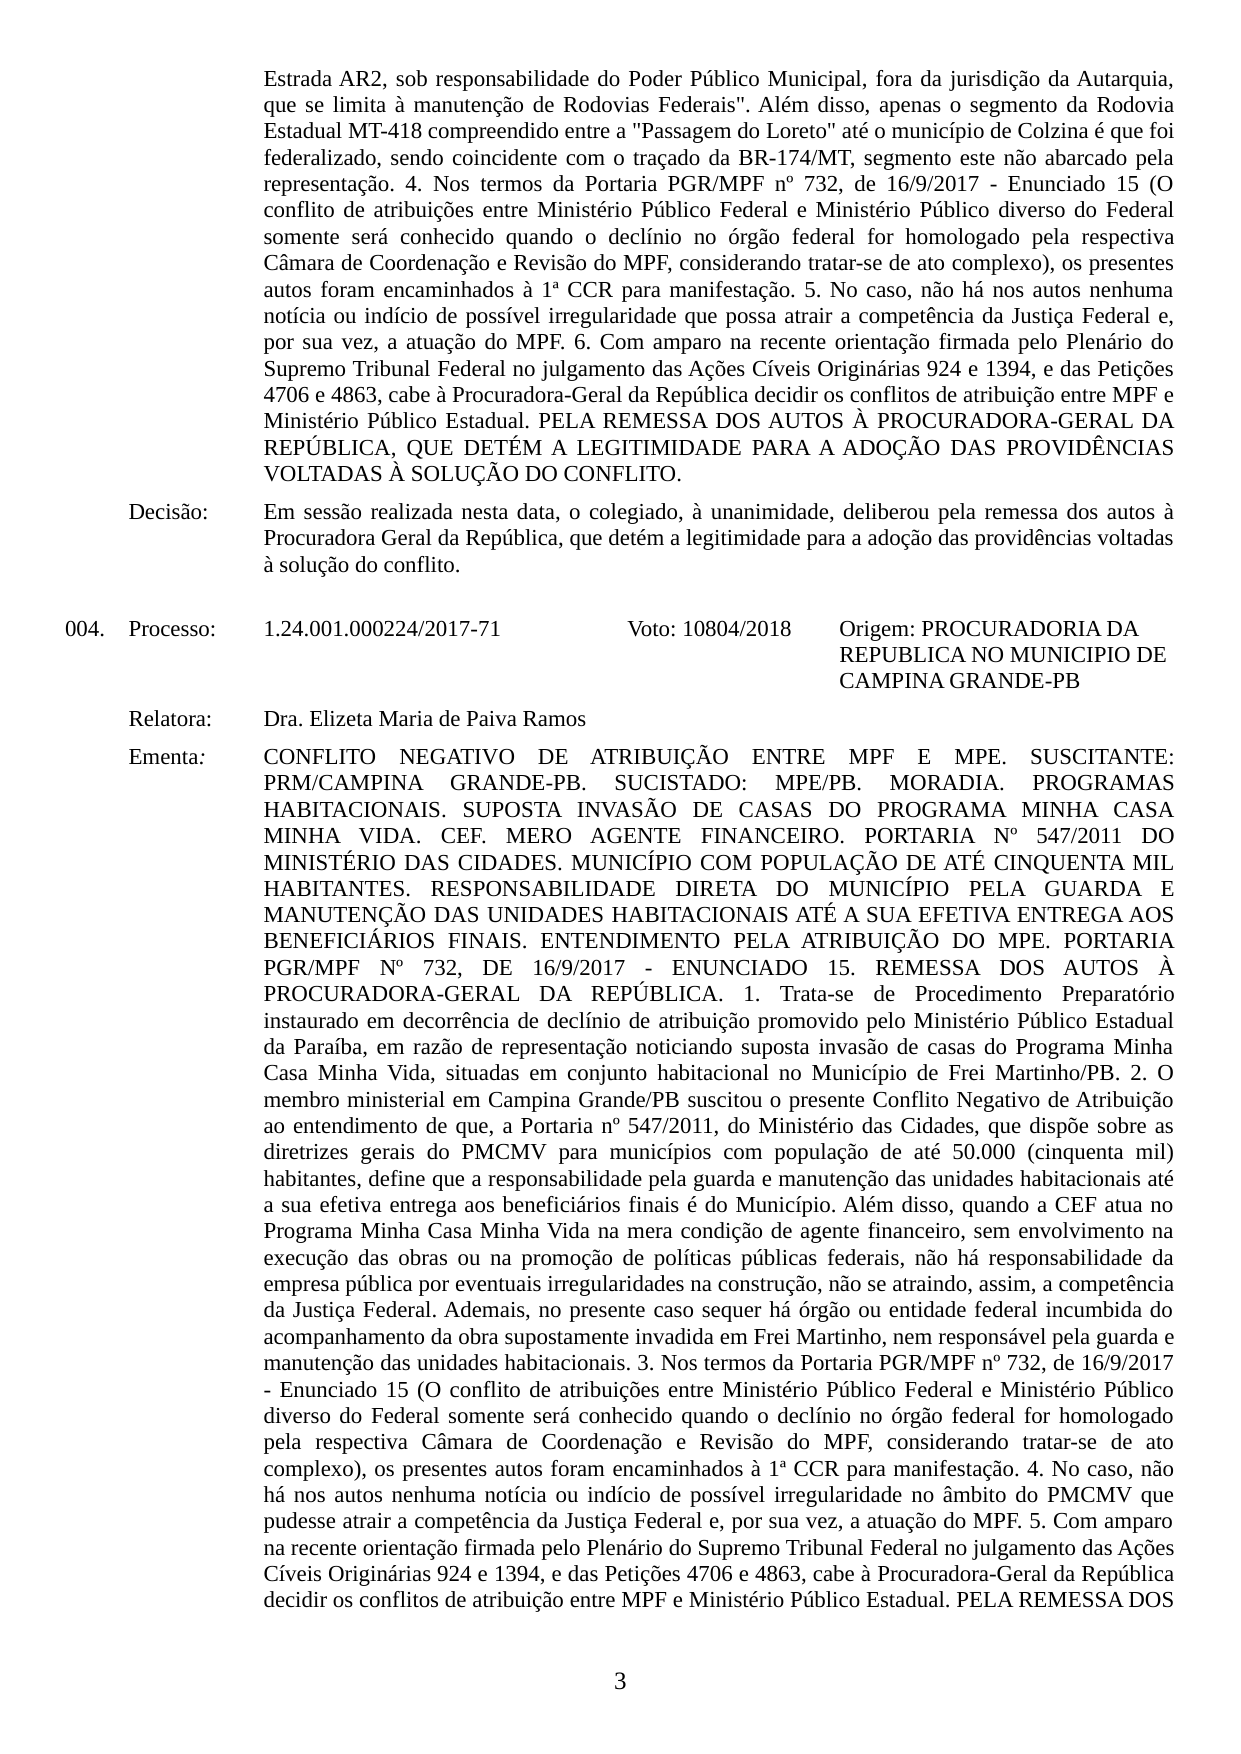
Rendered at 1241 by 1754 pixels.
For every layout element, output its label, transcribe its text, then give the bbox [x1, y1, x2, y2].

table_header Origem: PROCURADORIA DA REPUBLICA NO MUNICIPIO DE CAMPINA GRANDE-PB [834, 609, 1181, 699]
table_header 004. [59, 609, 123, 699]
table_cell [59, 700, 123, 737]
table_cell Estrada AR2, sob responsabilidade do Poder Público Municipal, fora da jurisdição da Autarquia, que se limita à manutenção de Rodovias Federais". Além disso, apenas o segmento da Rodovia Estadual MT-418 compreendido entre a "Passagem do Loreto" até o município de Colzina é que foi federalizado, sendo coincidente com o traçado da BR-174/MT, segmento este não abarcado pela representação. 4. Nos termos da Portaria PGR/MPF nº 732, de 16/9/2017 - Enunciado 15 (O conflito de atribuições entre Ministério Público Federal e Ministério Público diverso do Federal somente será conhecido quando o declínio no órgão federal for homologado pela respectiva Câmara de Coordenação e Revisão do MPF, considerando tratar-se de ato complexo), os presentes autos foram encaminhados à 1ª CCR para manifestação. 5. No caso, não há nos autos nenhuma notícia ou indício de possível irregularidade que possa atrair a competência da Justiça Federal e, por sua vez, a atuação do MPF. 6. Com amparo na recente orientação firmada pelo Plenário do Supremo Tribunal Federal no julgamento das Ações Cíveis Originárias 924 e 1394, e das Petições 4706 e 4863, cabe à Procuradora-Geral da República decidir os conflitos de atribuição entre MPF e Ministério Público Estadual. PELA REMESSA DOS AUTOS À PROCURADORA-GERAL DA REPÚBLICA, QUE DETÉM A LEGITIMIDADE PARA A ADOÇÃO DAS PROVIDÊNCIAS VOLTADAS À SOLUÇÃO DO CONFLITO. [258, 59, 1181, 492]
table_cell Ementa: [123, 738, 257, 1618]
table_cell Dra. Elizeta Maria de Paiva Ramos [258, 700, 1181, 737]
table_header Processo: [123, 609, 257, 699]
table_header Voto: 10804/2018 [621, 609, 833, 699]
table_cell [59, 59, 123, 492]
table_header 1.24.001.000224/2017-71 [258, 609, 621, 699]
table_cell Relatora: [123, 700, 257, 737]
table_cell Em sessão realizada nesta data, o colegiado, à unanimidade, deliberou pela remessa dos autos à Procuradora Geral da República, que detém a legitimidade para a adoção das providências voltadas à solução do conflito. [258, 492, 1181, 583]
table_cell Decisão: [123, 492, 257, 583]
table_cell [59, 738, 123, 1618]
table_cell CONFLITO NEGATIVO DE ATRIBUIÇÃO ENTRE MPF E MPE. SUSCITANTE: PRM/CAMPINA GRANDE-PB. SUCISTADO: MPE/PB. MORADIA. PROGRAMAS HABITACIONAIS. SUPOSTA INVASÃO DE CASAS DO PROGRAMA MINHA CASA MINHA VIDA. CEF. MERO AGENTE FINANCEIRO. PORTARIA Nº 547/2011 DO MINISTÉRIO DAS CIDADES. MUNICÍPIO COM POPULAÇÃO DE ATÉ CINQUENTA MIL HABITANTES. RESPONSABILIDADE DIRETA DO MUNICÍPIO PELA GUARDA E MANUTENÇÃO DAS UNIDADES HABITACIONAIS ATÉ A SUA EFETIVA ENTREGA AOS BENEFICIÁRIOS FINAIS. ENTENDIMENTO PELA ATRIBUIÇÃO DO MPE. PORTARIA PGR/MPF Nº 732, DE 16/9/2017 - ENUNCIADO 15. REMESSA DOS AUTOS À PROCURADORA-GERAL DA REPÚBLICA. 1. Trata-se de Procedimento Preparatório instaurado em decorrência de declínio de atribuição promovido pelo Ministério Público Estadual da Paraíba, em razão de representação noticiando suposta invasão de casas do Programa Minha Casa Minha Vida, situadas em conjunto habitacional no Município de Frei Martinho/PB. 2. O membro ministerial em Campina Grande/PB suscitou o presente Conflito Negativo de Atribuição ao entendimento de que, a Portaria nº 547/2011, do Ministério das Cidades, que dispõe sobre as diretrizes gerais do PMCMV para municípios com população de até 50.000 (cinquenta mil) habitantes, define que a responsabilidade pela guarda e manutenção das unidades habitacionais até a sua efetiva entrega aos beneficiários finais é do Município. Além disso, quando a CEF atua no Programa Minha Casa Minha Vida na mera condição de agente financeiro, sem envolvimento na execução das obras ou na promoção de políticas públicas federais, não há responsabilidade da empresa pública por eventuais irregularidades na construção, não se atraindo, assim, a competência da Justiça Federal. Ademais, no presente caso sequer há órgão ou entidade federal incumbida do acompanhamento da obra supostamente invadida em Frei Martinho, nem responsável pela guarda e manutenção das unidades habitacionais. 3. Nos termos da Portaria PGR/MPF nº 732, de 16/9/2017 - Enunciado 15 (O conflito de atribuições entre Ministério Público Federal e Ministério Público diverso do Federal somente será conhecido quando o declínio no órgão federal for homologado pela respectiva Câmara de Coordenação e Revisão do MPF, considerando tratar-se de ato complexo), os presentes autos foram encaminhados à 1ª CCR para manifestação. 4. No caso, não há nos autos nenhuma notícia ou indício de possível irregularidade no âmbito do PMCMV que pudesse atrair a competência da Justiça Federal e, por sua vez, a atuação do MPF. 5. Com amparo na recente orientação firmada pelo Plenário do Supremo Tribunal Federal no julgamento das Ações Cíveis Originárias 924 e 1394, e das Petições 4706 e 4863, cabe à Procuradora-Geral da República decidir os conflitos de atribuição entre MPF e Ministério Público Estadual. PELA REMESSA DOS [258, 738, 1181, 1618]
table_cell [123, 59, 257, 492]
table_cell [59, 492, 123, 583]
